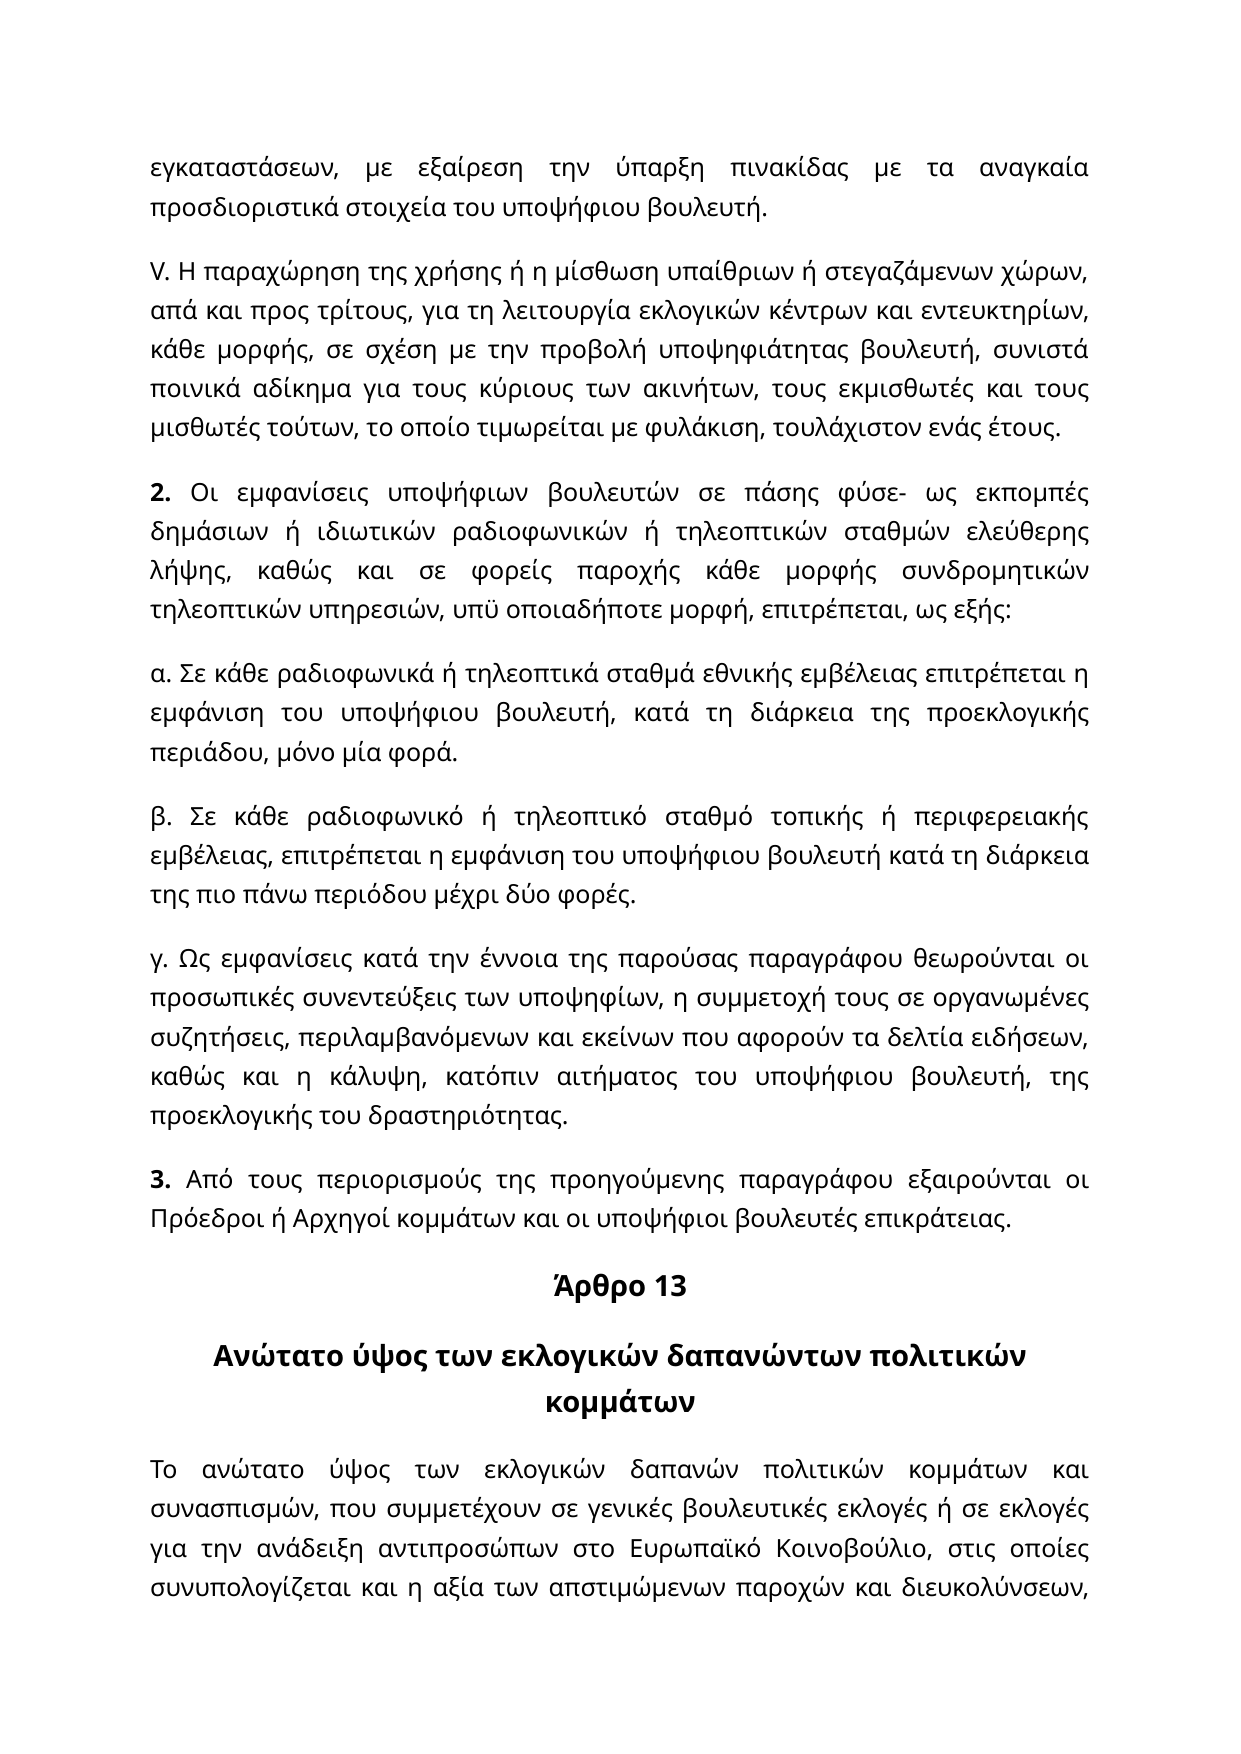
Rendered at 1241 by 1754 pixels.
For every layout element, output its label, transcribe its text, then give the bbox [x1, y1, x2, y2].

subtitle Ανώτατο ύψος των εκλογικών δαπανώντων πολιτικών κομμάτων [150, 1336, 1090, 1421]
text 3. Από τους περιορισμούς της προηγούμενης παραγράφου εξαιρούνται οι Πρόεδροι ή Αρχηγοί κομμάτων και οι υποψήφιοι βουλευτές επικράτειας. [150, 1162, 1090, 1235]
text γ. Ως εμφανίσεις κατά την έννοια της παρούσας παραγράφου θεωρούνται οι προσωπικές συνεντεύξεις των υποψηφίων, η συμμετοχή τους σε οργανωμένες συζητήσεις, περιλαμβανόμενων και εκείνων που αφορούν τα δελτία ειδήσεων, καθώς και η κάλυψη, κατόπιν αιτήματος του υποψήφιου βουλευτή, της προεκλογικής του δραστηριότητας. [150, 941, 1090, 1132]
text V. Η παραχώρηση της χρήσης ή η μίσθωση υπαίθριων ή στεγαζάμενων χώρων, απά και προς τρίτους, για τη λειτουργία εκλογικών κέντρων και εντευκτηρίων, κάθε μορφής, σε σχέση με την προβολή υποψηφιάτητας βουλευτή, συνιστά ποινικά αδίκημα για τους κύριους των ακινήτων, τους εκμισθωτές και τους μισθωτές τούτων, το οποίο τιμωρείται με φυλάκιση, τουλάχιστον ενάς έτους. [150, 253, 1090, 444]
text Το ανώτατο ύψος των εκλογικών δαπανών πολιτικών κομμάτων και συνασπισμών, που συμμετέχουν σε γενικές βουλευτικές εκλογές ή σε εκλογές για την ανάδειξη αντιπροσώπων στο Ευρωπαϊκό Κοινοβούλιο, στις οποίες συνυπολογίζεται και η αξία των απστιμώμενων παροχών και διευκολύνσεων, [150, 1452, 1090, 1603]
text β. Σε κάθε ραδιοφωνικό ή τηλεοπτικό σταθμό τοπικής ή περιφερειακής εμβέλειας, επιτρέπεται η εμφάνιση του υποψήφιου βουλευτή κατά τη διάρκεια της πιο πάνω περιόδου μέχρι δύο φορές. [150, 798, 1090, 911]
subtitle Άρθρο 13 [150, 1265, 1090, 1305]
text α. Σε κάθε ραδιοφωνικά ή τηλεοπτικά σταθμά εθνικής εμβέλειας επιτρέπεται η εμφάνιση του υποψήφιου βουλευτή, κατά τη διάρκεια της προεκλογικής περιάδου, μόνο μία φορά. [150, 656, 1090, 768]
text 2. Οι εμφανίσεις υποψήφιων βουλευτών σε πάσης φύσε- ως εκπομπές δημάσιων ή ιδιωτικών ραδιοφωνικών ή τηλεοπτικών σταθμών ελεύθερης λήψης, καθώς και σε φορείς παροχής κάθε μορφής συνδρομητικών τηλεοπτικών υπηρεσιών, υπϋ οποιαδήποτε μορφή, επιτρέπεται, ως εξής: [150, 474, 1090, 626]
text εγκαταστάσεων, με εξαίρεση την ύπαρξη πινακίδας με τα αναγκαία προσδιοριστικά στοιχεία του υποψήφιου βουλευτή. [150, 150, 1090, 223]
